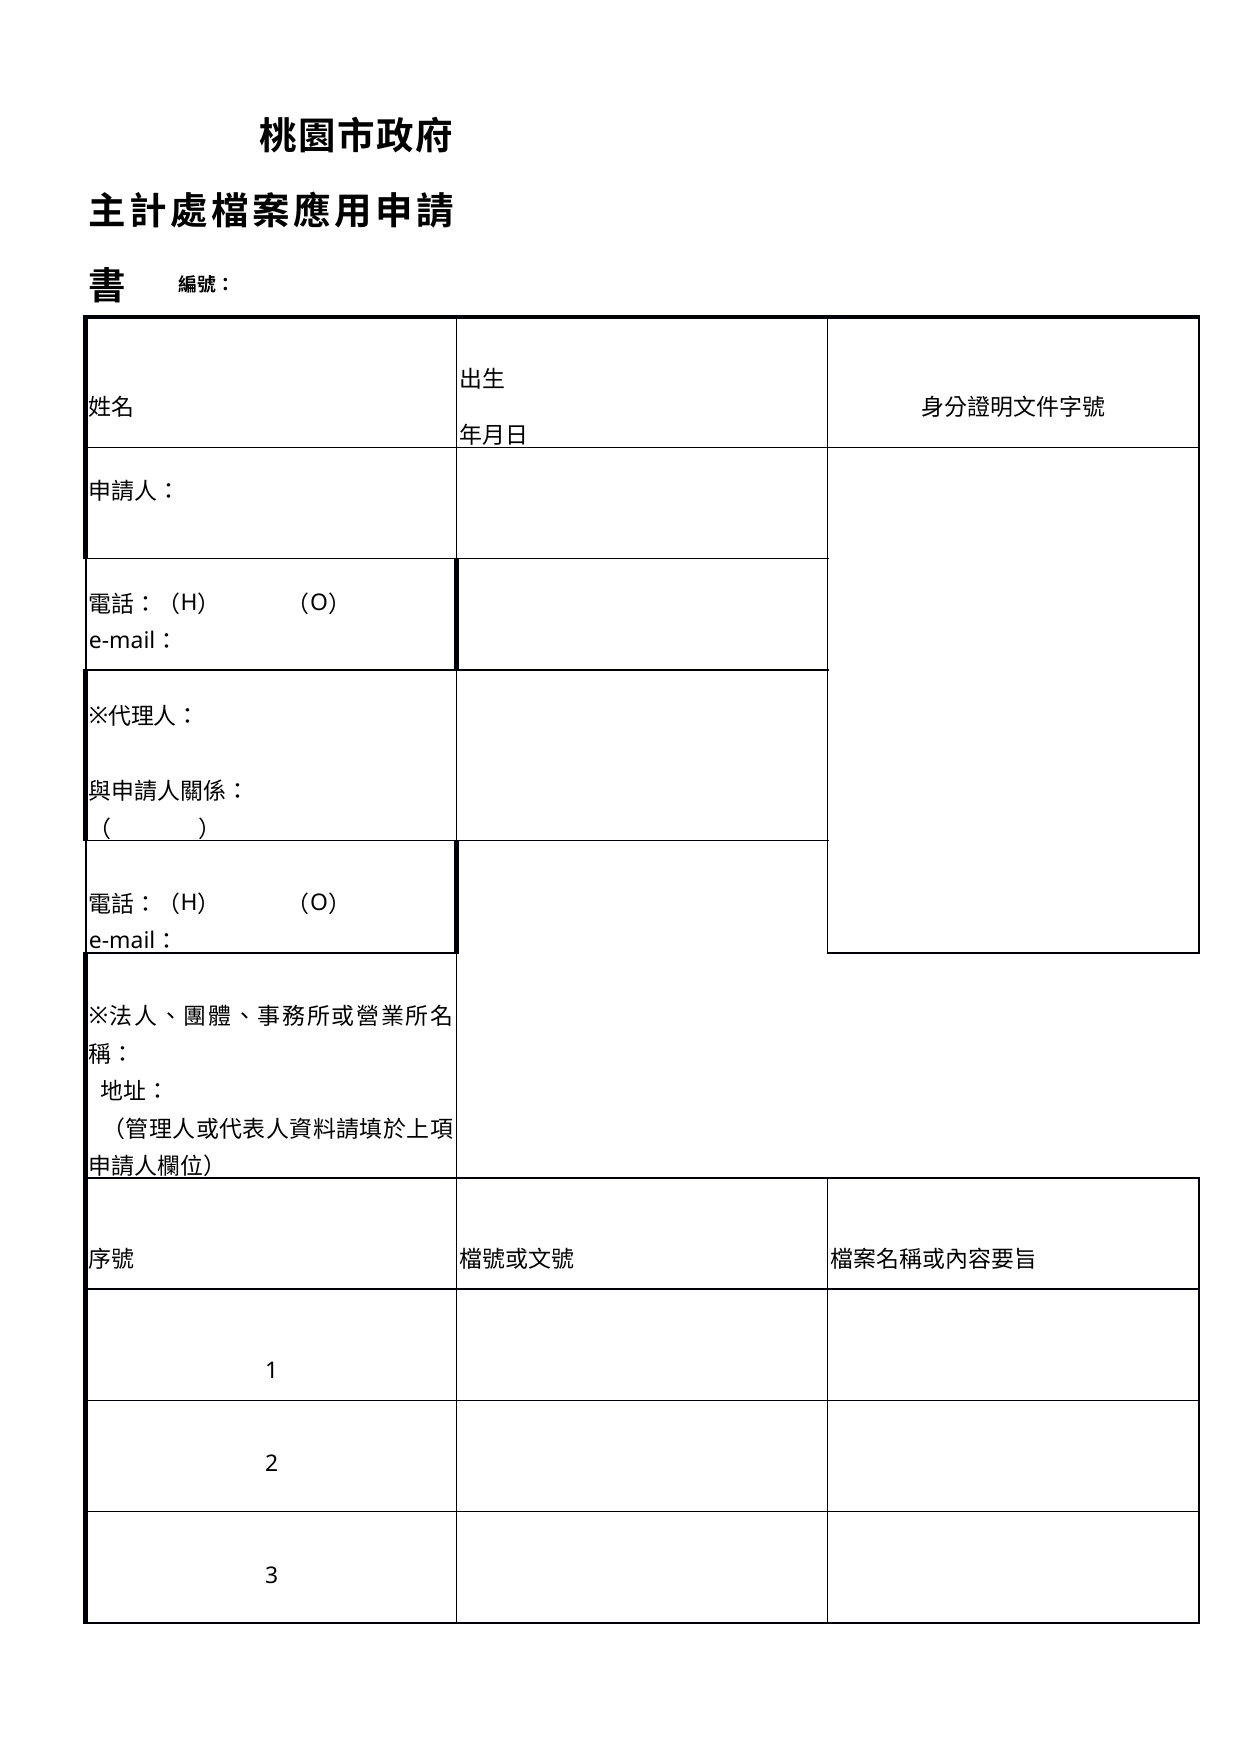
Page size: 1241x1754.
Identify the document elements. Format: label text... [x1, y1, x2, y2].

table_header 桃園市政府主計處檔案應用申請書 編號： [86, 90, 457, 314]
table_cell 出生 年月日 [457, 319, 827, 446]
table_cell [457, 1290, 827, 1399]
table_cell 3 [88, 1512, 456, 1622]
table_cell [457, 1401, 827, 1511]
table_cell 序號 [88, 1179, 456, 1288]
table_cell [828, 1290, 1198, 1399]
table_cell 檔案名稱或內容要旨 [828, 1179, 1198, 1288]
table_cell [457, 448, 827, 558]
table_cell [828, 448, 1198, 952]
table_cell 電話：（H） （O） e-mail： [87, 559, 454, 669]
table_cell 電話：（H） （O） e-mail： [87, 841, 454, 952]
table_cell 申請人： [88, 448, 456, 558]
table_cell 1 [88, 1290, 456, 1399]
table_cell 2 [88, 1401, 456, 1511]
table_cell [828, 1401, 1198, 1511]
table_cell 檔號或文號 [457, 1179, 827, 1288]
table_cell 身分證明文件字號 [828, 319, 1198, 446]
table_cell [457, 671, 827, 839]
table_cell [457, 1512, 827, 1622]
table_cell 姓名 [88, 319, 456, 446]
table_cell [828, 1512, 1198, 1622]
table_cell ※代理人： 與申請人關係： （ ） [88, 671, 456, 839]
table_cell ※法人、團體、事務所或營業所名稱： 地址： （管理人或代表人資料請填於上項申請人欄位） [88, 954, 456, 1177]
